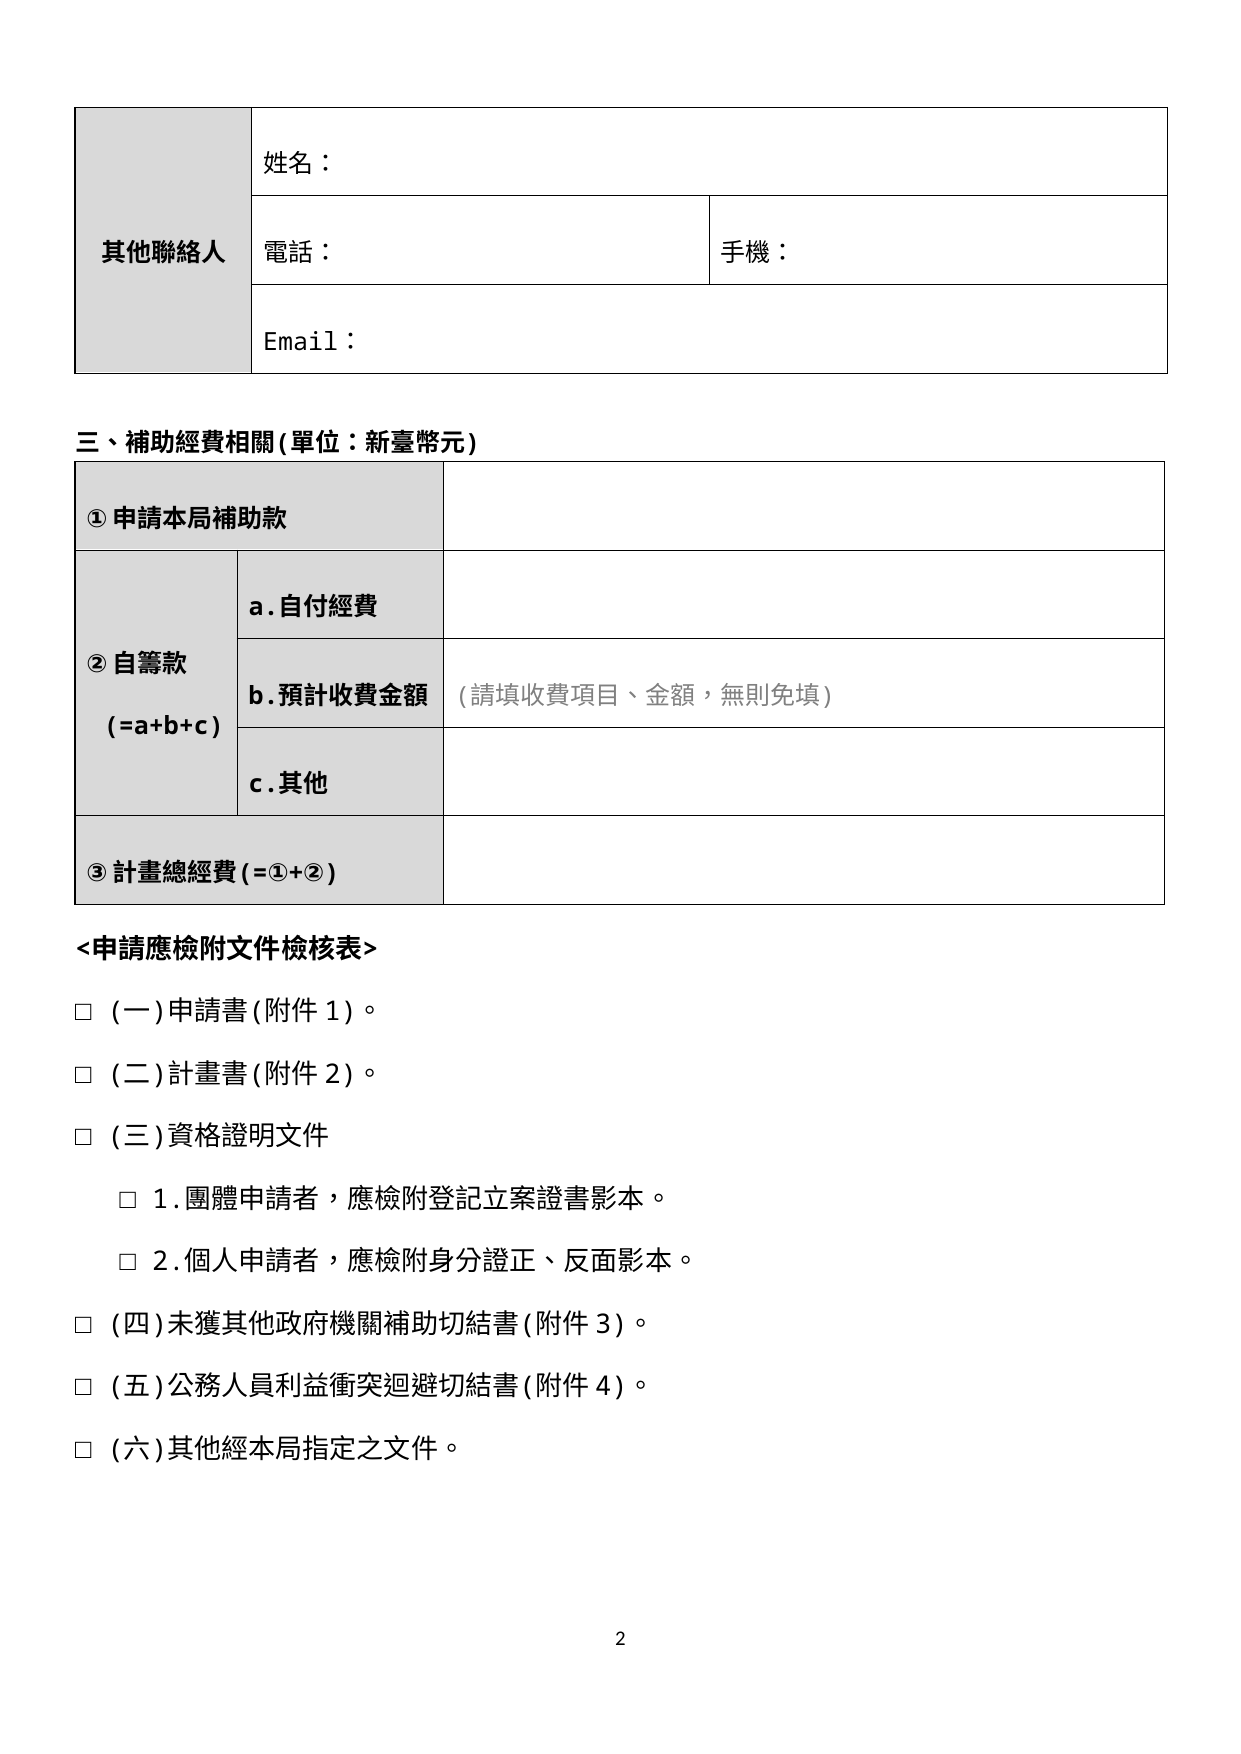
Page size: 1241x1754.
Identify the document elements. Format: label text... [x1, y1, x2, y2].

table_cell Email： [252, 285, 1167, 372]
table_cell a.自付經費 [238, 551, 443, 638]
text 三、補助經費相關(單位：新臺幣元) [75, 398, 1165, 461]
table_cell [444, 816, 1164, 904]
text □ 2.個人申請者，應檢附身分證正、反面影本。 [75, 1217, 1165, 1280]
table_cell ③計畫總經費(=①+②) [76, 816, 443, 904]
table_cell 電話： [252, 196, 709, 284]
text □ (五)公務人員利益衝突迴避切結書(附件4)。 [75, 1342, 1165, 1405]
text □ (一)申請書(附件1)。 [75, 967, 1165, 1030]
text □ 1.團體申請者，應檢附登記立案證書影本。 [75, 1155, 1165, 1217]
table_cell ②自籌款 (=a+b+c) [76, 551, 237, 815]
text □ (四)未獲其他政府機關補助切結書(附件3)。 [75, 1280, 1165, 1342]
text □ (六)其他經本局指定之文件。 [75, 1405, 1165, 1467]
text □ (二)計畫書(附件2)。 [75, 1030, 1165, 1092]
table_header ①申請本局補助款 [76, 462, 443, 549]
table_cell 其他聯絡人 [76, 108, 251, 372]
table_cell 姓名： [252, 108, 1167, 195]
table_cell 手機： [710, 196, 1167, 284]
table_cell (請填收費項目、金額，無則免填) [444, 639, 1164, 727]
table_cell [444, 728, 1164, 815]
table_cell b.預計收費金額 [238, 639, 443, 727]
text □ (三)資格證明文件 [75, 1092, 1165, 1155]
table_cell [444, 551, 1164, 638]
table_cell c.其他 [238, 728, 443, 815]
table_header [444, 462, 1164, 549]
text <申請應檢附文件檢核表> [75, 905, 1165, 967]
